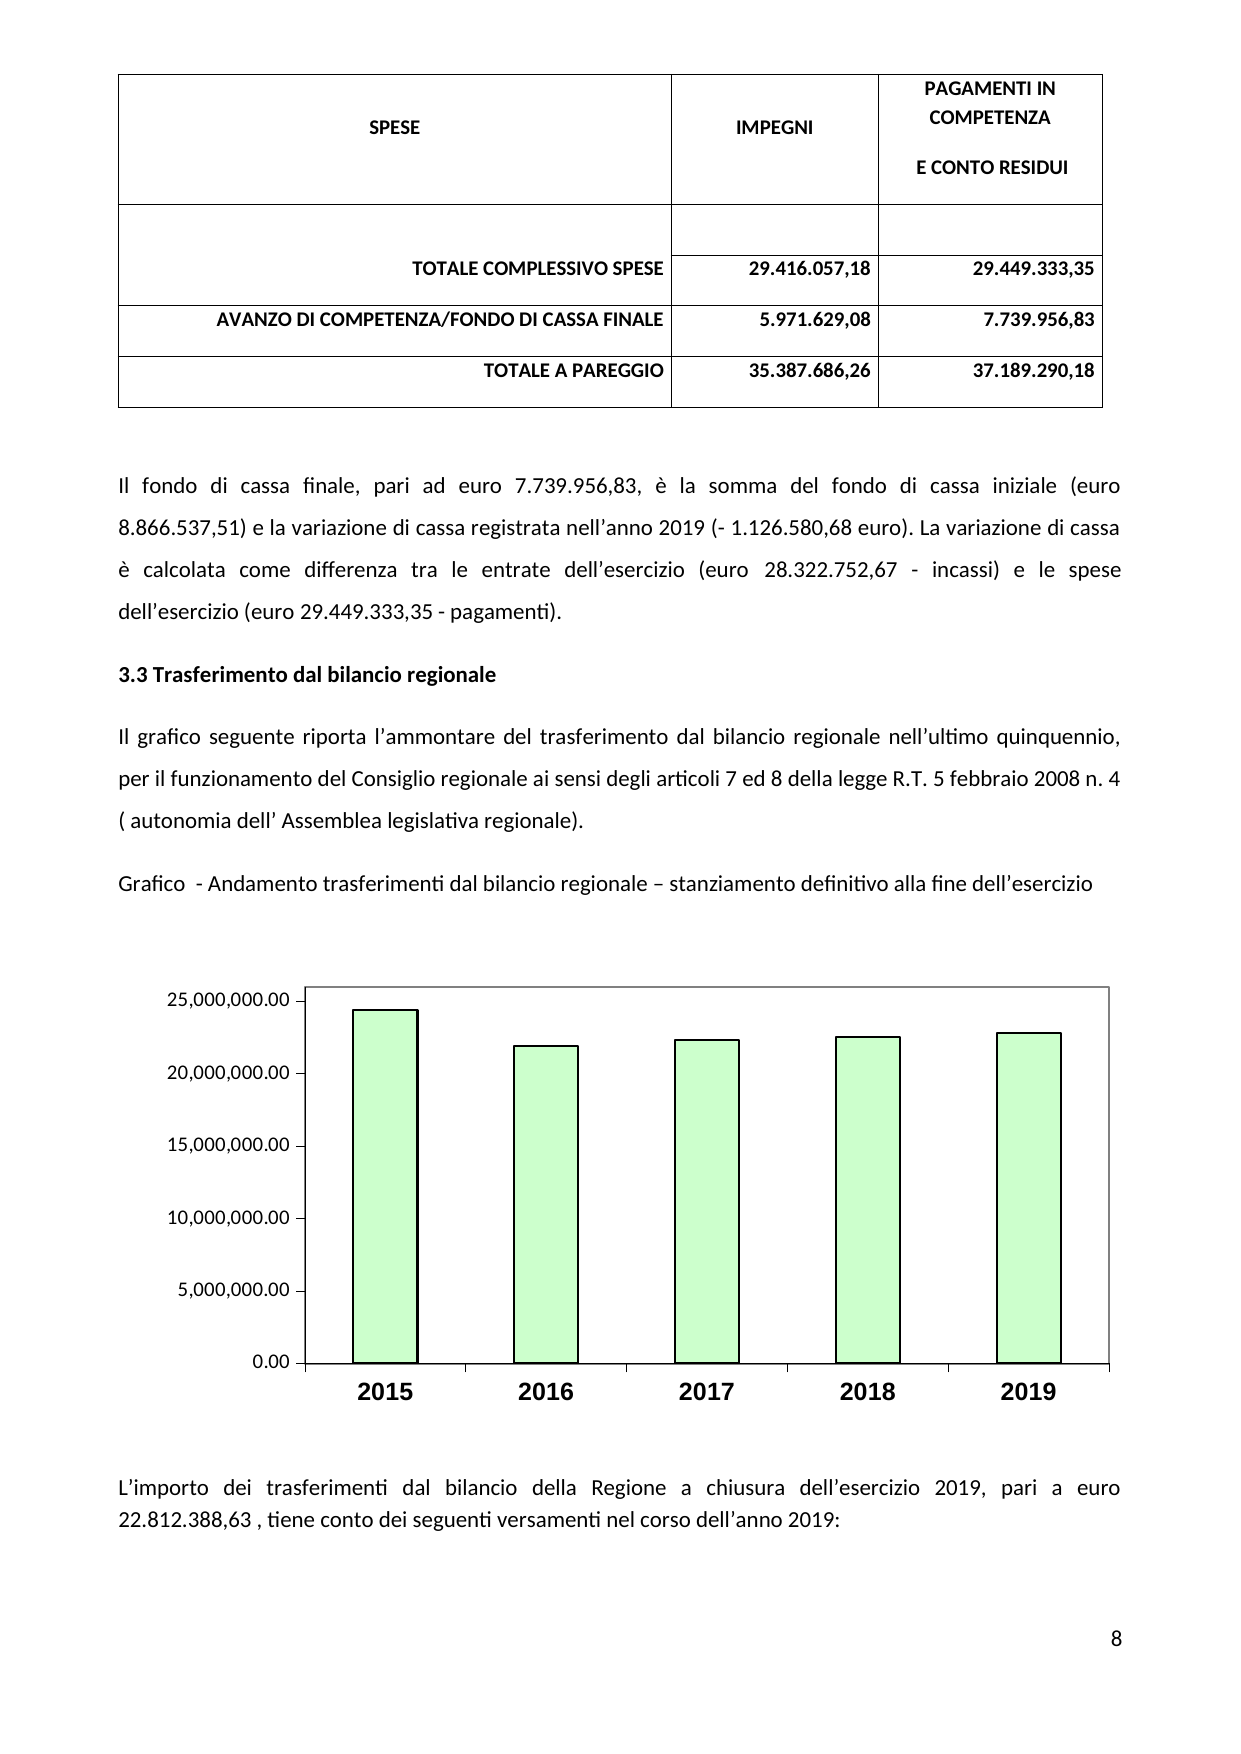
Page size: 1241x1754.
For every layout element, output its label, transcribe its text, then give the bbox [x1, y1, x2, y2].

table_cell 7.739.956,83 [879, 306, 1102, 356]
table_cell TOTALE COMPLESSIVO SPESE [119, 255, 671, 305]
table_cell 35.387.686,26 [672, 357, 878, 407]
table_header PAGAMENTI IN COMPETENZA E CONTO RESIDUI [879, 75, 1102, 204]
table_cell 5.971.629,08 [672, 306, 878, 356]
table_header SPESE [119, 75, 671, 204]
table_cell TOTALE A PAREGGIO [119, 357, 671, 407]
table_cell AVANZO DI COMPETENZA/FONDO DI CASSA FINALE [119, 306, 671, 356]
table_header IMPEGNI [672, 75, 878, 204]
text L’importo dei trasferimenti dal bilancio della Regione a chiusura dell’esercizio 2019, pari a euro 22.812.388,63 , tiene conto dei seguenti versamenti nel corso dell’anno 2019: [118, 1473, 1122, 1533]
table_cell [672, 205, 878, 254]
text Grafico - Andamento trasferimenti dal bilancio regionale – stanziamento definitivo alla fine dell’esercizio [118, 869, 1122, 897]
text Il fondo di cassa finale, pari ad euro 7.739.956,83, è la somma del fondo di cassa iniziale (euro 8.866.537,51) e la variazione di cassa registrata nell’anno 2019 (- 1.126.580,68 euro). La variazione di cassa è calcolata come differenza tra le entrate dell’esercizio (euro 28.322.752,67 - incassi) e le spese dell’esercizio (euro 29.449.333,35 - pagamenti). [118, 471, 1122, 625]
table_cell 37.189.290,18 [879, 357, 1102, 407]
text 3.3 Trasferimento dal bilancio regionale [118, 660, 1122, 688]
table_cell [119, 205, 671, 254]
table_cell [879, 205, 1102, 254]
table_cell 29.416.057,18 [672, 256, 878, 305]
table_cell 29.449.333,35 [879, 256, 1102, 305]
text Il grafico seguente riporta l’ammontare del trasferimento dal bilancio regionale nell’ultimo quinquennio, per il funzionamento del Consiglio regionale ai sensi degli articoli 7 ed 8 della legge R.T. 5 febbraio 2008 n. 4 ( autonomia dell’ Assemblea legislativa regionale). [118, 722, 1122, 834]
